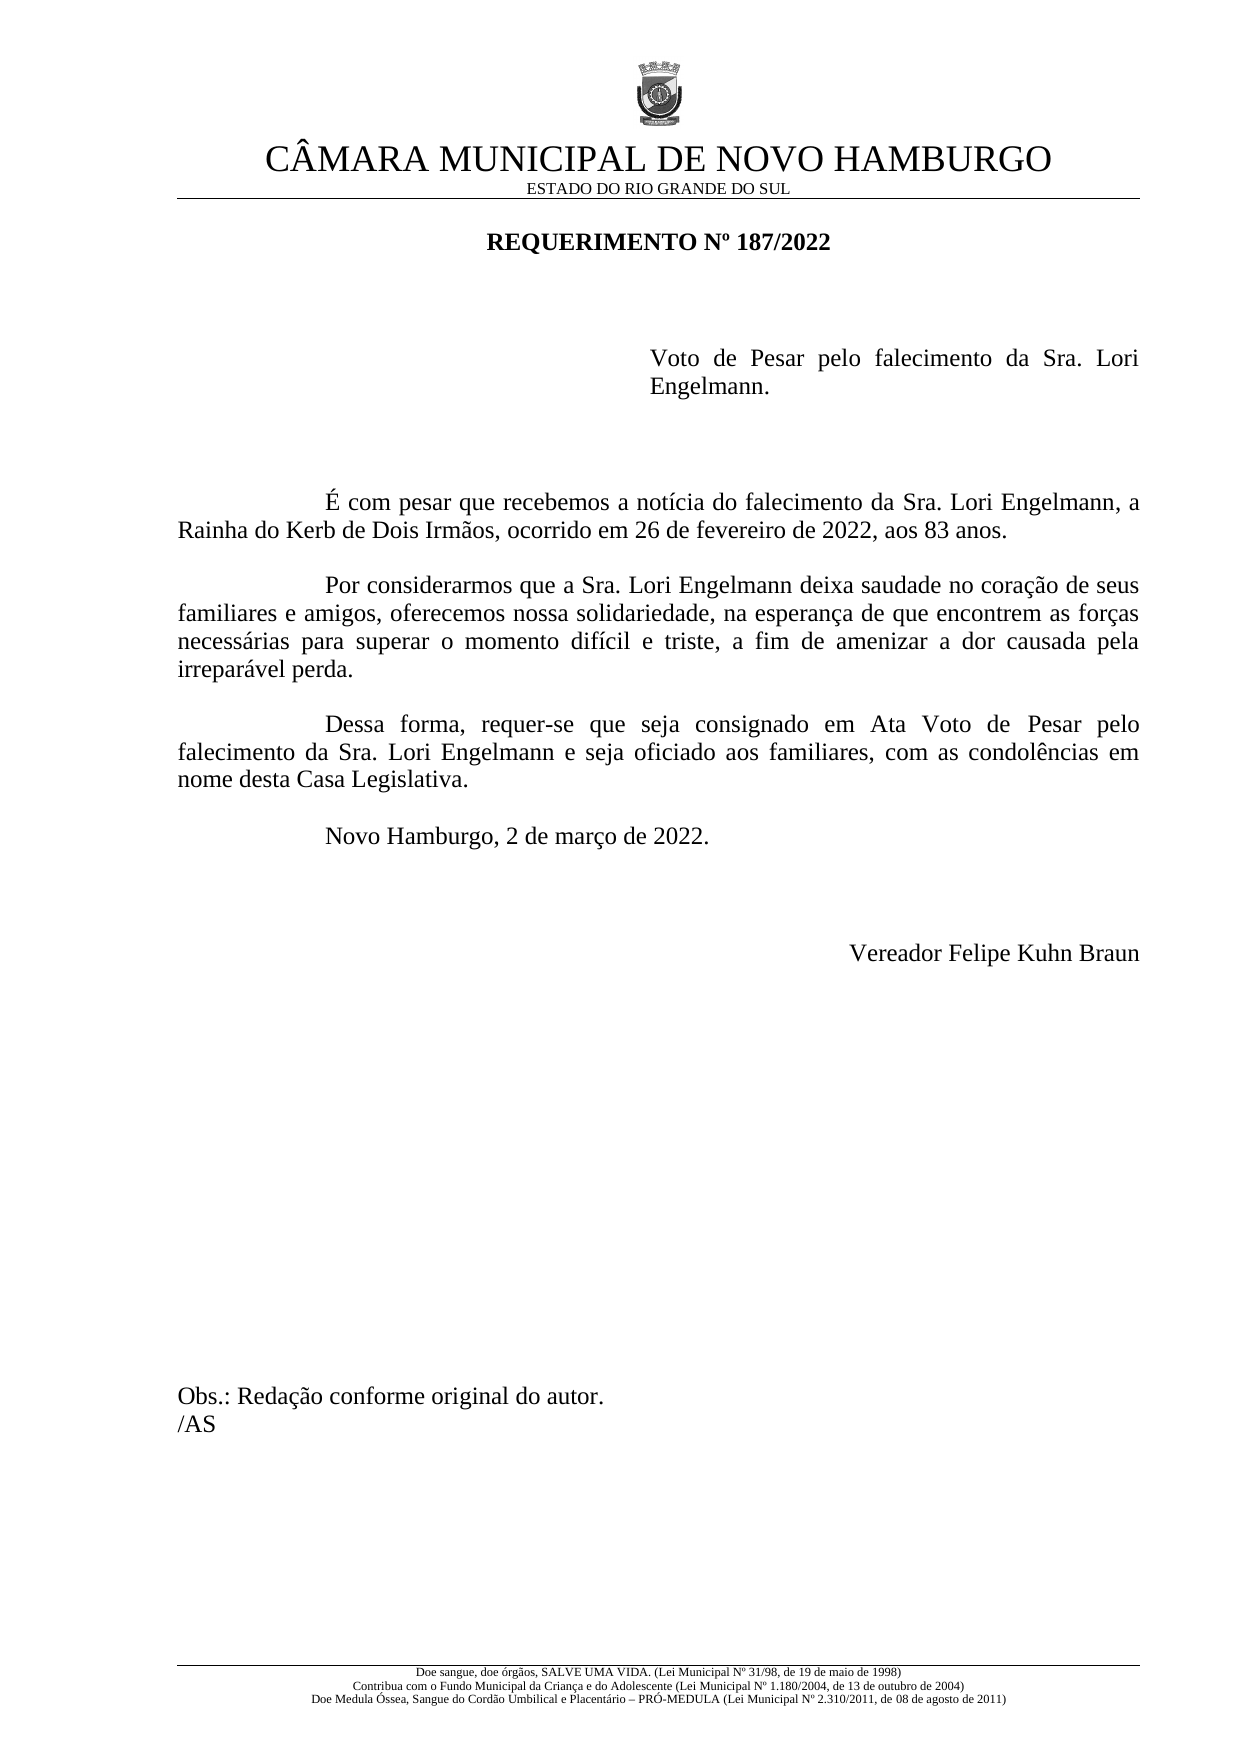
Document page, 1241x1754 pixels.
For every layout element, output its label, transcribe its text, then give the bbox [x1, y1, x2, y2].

text REQUERIMENTO Nº 187/2022 [177, 228, 1140, 256]
text Novo Hamburgo, 2 de março de 2022. [177, 822, 1140, 850]
text Por considerarmos que a Sra. Lori Engelmann deixa saudade no coração de seus familiares e amigos, oferecemos nossa solidariedade, na esperança de que encontrem as forças necessárias para superar o momento difícil e triste, a fim de amenizar a dor causada pela irreparável perda. [177, 572, 1140, 682]
text /AS [177, 1410, 1140, 1437]
text É com pesar que recebemos a notícia do falecimento da Sra. Lori Engelmann, a Rainha do Kerb de Dois Irmãos, ocorrido em 26 de fevereiro de 2022, aos 83 anos. [177, 488, 1140, 544]
text Obs.: Redação conforme original do autor. [177, 1382, 1140, 1410]
text Voto de Pesar pelo falecimento da Sra. Lori Engelmann. [649, 344, 1140, 400]
text Dessa forma, requer-se que seja consignado em Ata Voto de Pesar pelo falecimento da Sra. Lori Engelmann e seja oficiado aos familiares, com as condolências em nome desta Casa Legislativa. [177, 710, 1140, 793]
text Vereador Felipe Kuhn Braun [649, 939, 1140, 966]
